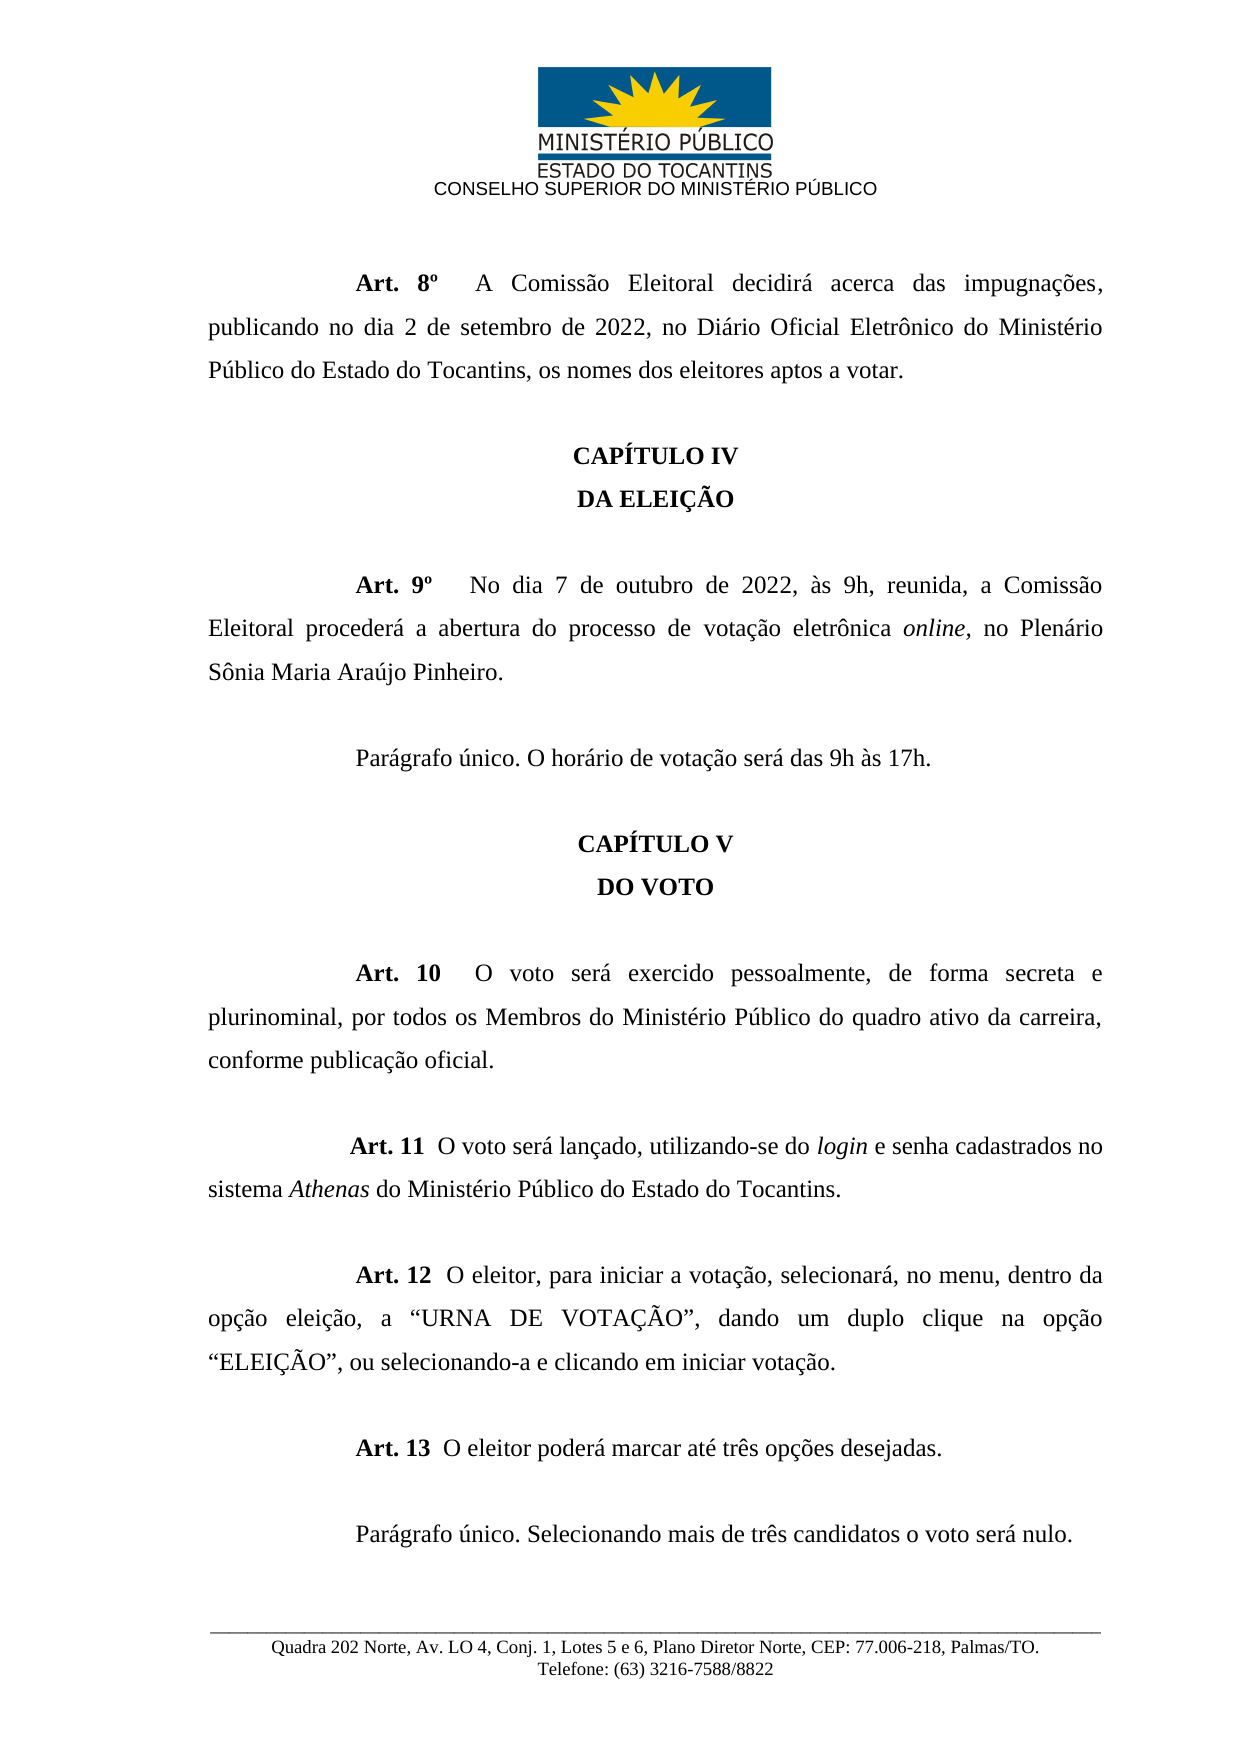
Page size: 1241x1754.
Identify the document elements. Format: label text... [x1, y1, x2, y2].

text CAPÍTULO V [208, 829, 1103, 858]
text Parágrafo único. Selecionando mais de três candidatos o voto será nulo. [208, 1519, 1103, 1548]
text Art. 9º No dia 7 de outubro de 2022, às 9h, reunida, a Comissão Eleitoral procederá a abertura do processo de votação eletrônica online, no Plenário Sônia Maria Araújo Pinheiro. [208, 570, 1103, 685]
text Art. 8º A Comissão Eleitoral decidirá acerca das impugnações, publicando no dia 2 de setembro de 2022, no Diário Oficial Eletrônico do Ministério Público do Estado do Tocantins, os nomes dos eleitores aptos a votar. [208, 268, 1103, 383]
text DO VOTO [208, 872, 1103, 901]
text Art. 13 O eleitor poderá marcar até três opções desejadas. [208, 1433, 1103, 1462]
picture [538, 67, 773, 178]
text CAPÍTULO IV [208, 441, 1103, 470]
text DA ELEIÇÃO [208, 484, 1103, 513]
text Art. 10 O voto será exercido pessoalmente, de forma secreta e plurinominal, por todos os Membros do Ministério Público do quadro ativo da carreira, conforme publicação oficial. [208, 958, 1103, 1073]
text Art. 12 O eleitor, para iniciar a votação, selecionará, no menu, dentro da opção eleição, a “URNA DE VOTAÇÃO”, dando um duplo clique na opção “ELEIÇÃO”, ou selecionando-a e clicando em iniciar votação. [208, 1260, 1103, 1375]
text Parágrafo único. O horário de votação será das 9h às 17h. [208, 743, 1103, 772]
text Art. 11 O voto será lançado, utilizando-se do login e senha cadastrados no sistema Athenas do Ministério Público do Estado do Tocantins. [208, 1131, 1103, 1203]
